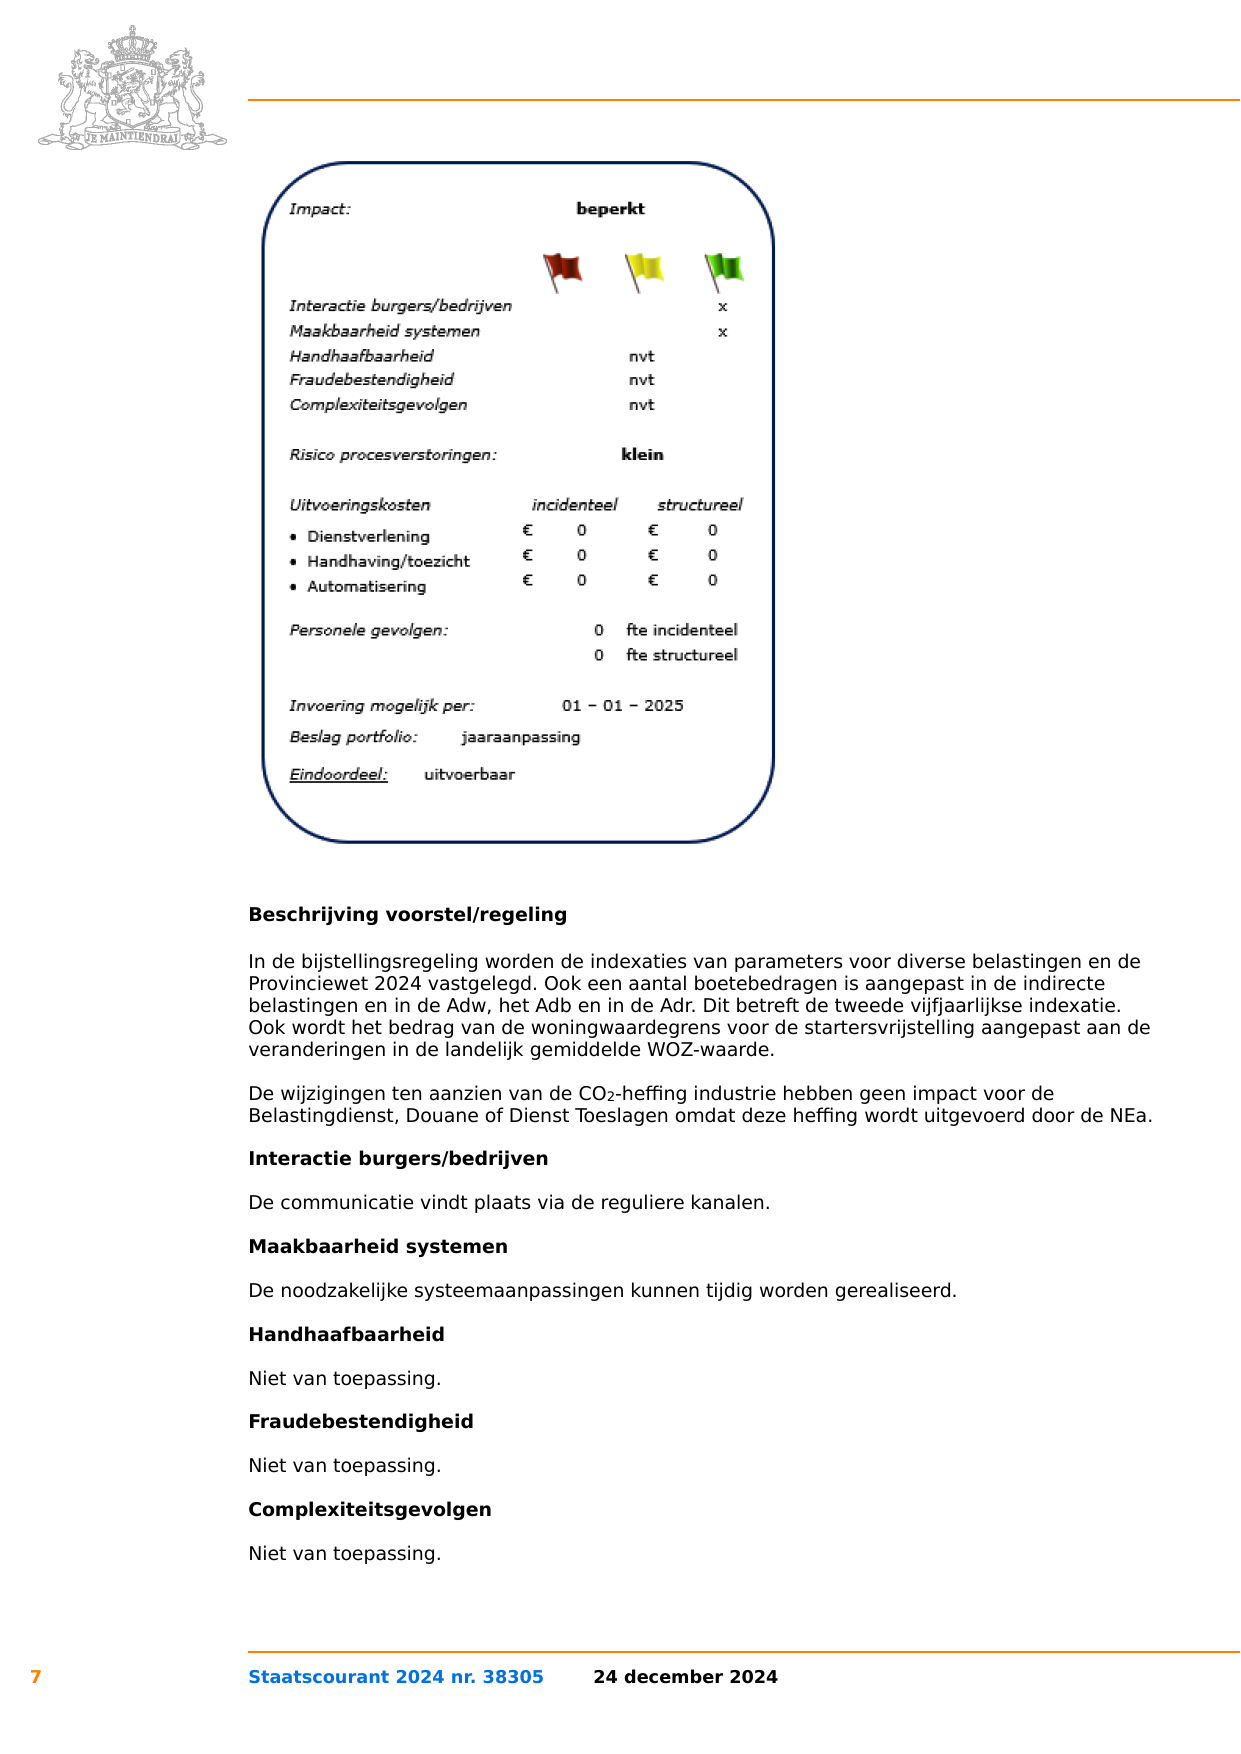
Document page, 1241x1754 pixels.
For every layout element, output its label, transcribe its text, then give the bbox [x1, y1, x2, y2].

text Niet van toepassing. [248, 1455, 1163, 1477]
subtitle Fraudebestendigheid [248, 1411, 1163, 1433]
text De communicatie vindt plaats via de reguliere kanalen. [248, 1192, 1163, 1214]
text In de bijstellingsregeling worden de indexaties van parameters voor diverse belastingen en de Provinciewet 2024 vastgelegd. Ook een aantal boetebedragen is aangepast in de indirecte belastingen en in de Adw, het Adb en in de Adr. Dit betreft de tweede vijfjaarlijkse indexatie. Ook wordt het bedrag van de woningwaardegrens voor de startersvrijstelling aangepast aan de veranderingen in de landelijk gemiddelde WOZ-waarde. [248, 951, 1163, 1061]
text De noodzakelijke systeemaanpassingen kunnen tijdig worden gerealiseerd. [248, 1280, 1163, 1302]
subtitle Complexiteitsgevolgen [248, 1499, 1163, 1521]
picture [248, 155, 786, 852]
subtitle Beschrijving voorstel/regeling [248, 904, 1163, 926]
text Niet van toepassing. [248, 1543, 1163, 1565]
subtitle Handhaafbaarheid [248, 1324, 1163, 1346]
subtitle Maakbaarheid systemen [248, 1236, 1163, 1258]
text De wijzigingen ten aanzien van de CO2-heffing industrie hebben geen impact voor de Belastingdienst, Douane of Dienst Toeslagen omdat deze heffing wordt uitgevoerd door de NEa. [248, 1082, 1163, 1126]
text Niet van toepassing. [248, 1368, 1163, 1389]
subtitle Interactie burgers/bedrijven [248, 1148, 1163, 1170]
picture [38, 25, 227, 150]
